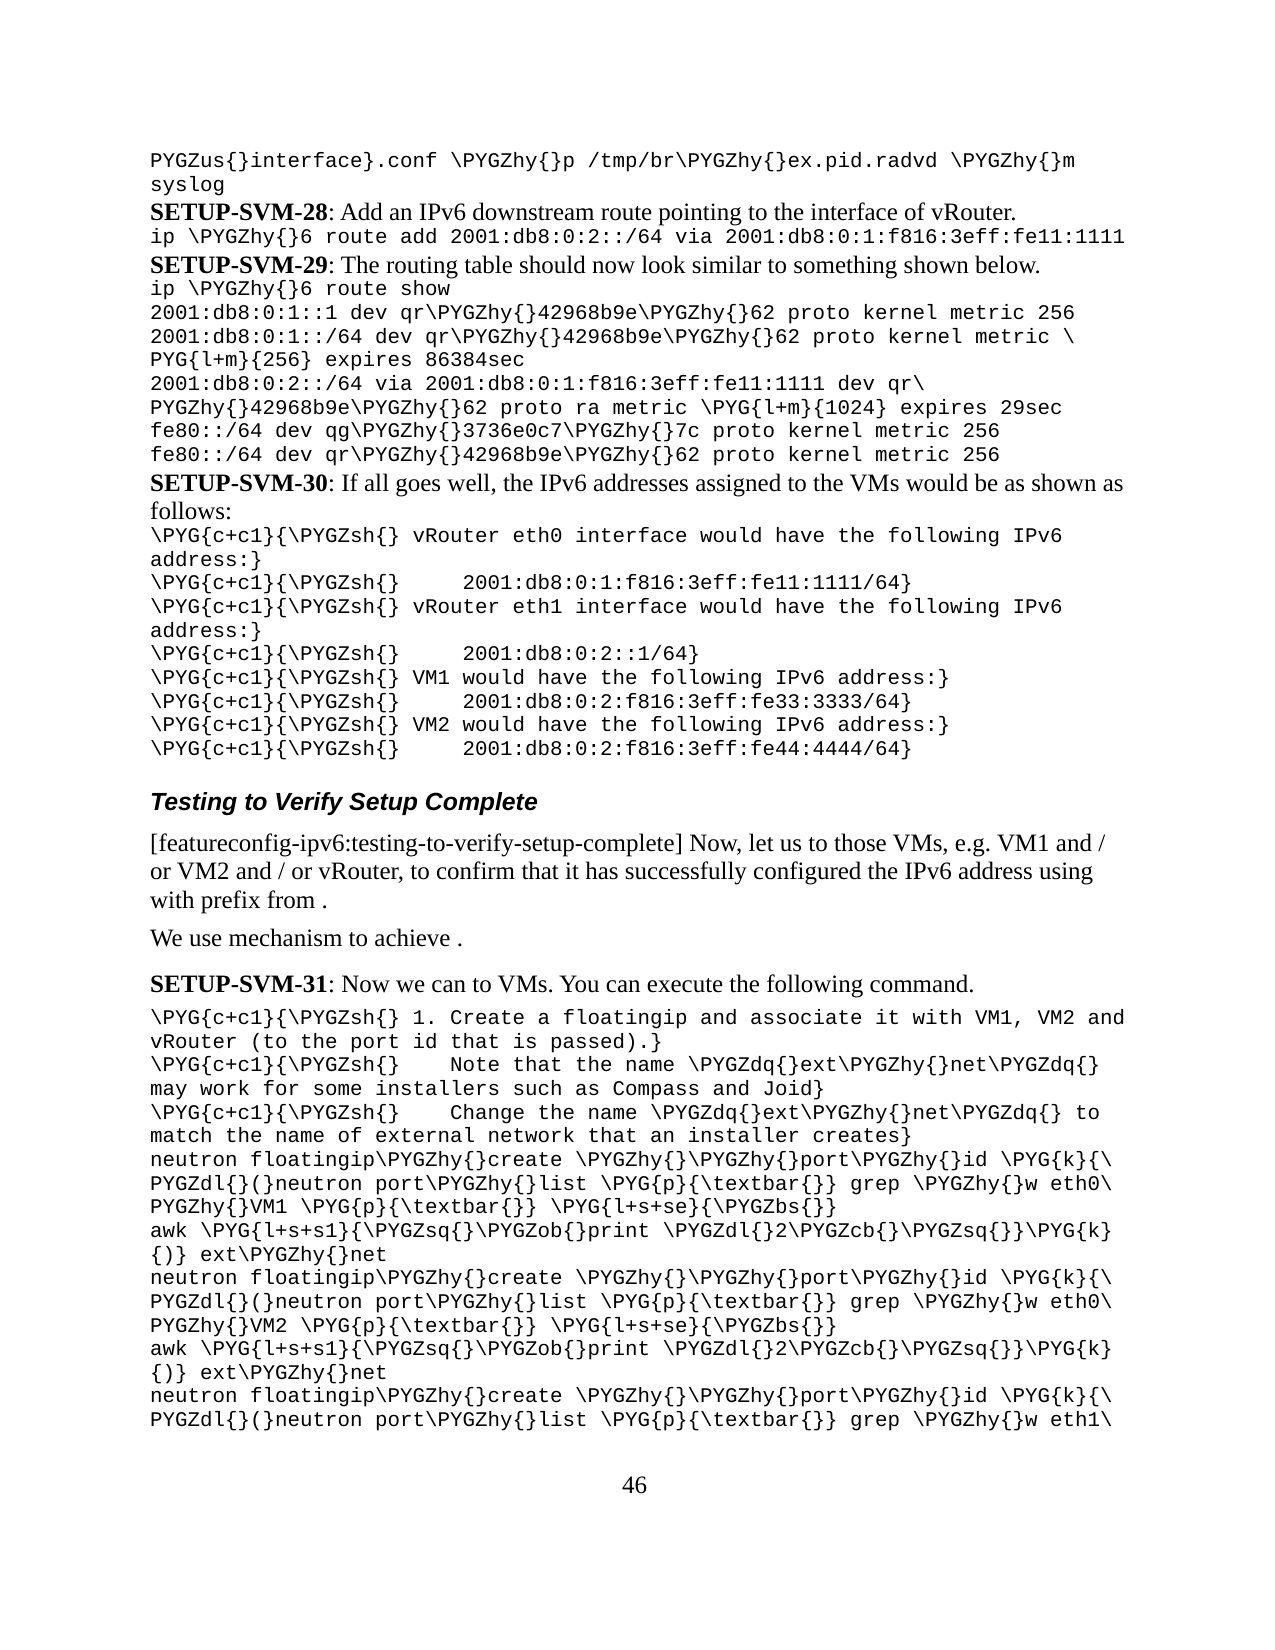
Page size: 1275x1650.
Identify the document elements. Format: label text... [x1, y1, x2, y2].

text 2001:db8:0:1::/64 dev qr\PYGZhy{}42968b9e\PYGZhy{}62 proto kernel metric \PYG{l+m}{256} expires 86384sec [150, 326, 1125, 373]
text neutron floatingip\PYGZhy{}create \PYGZhy{}\PYGZhy{}port\PYGZhy{}id \PYG{k}{\PYGZdl{}(}neutron port\PYGZhy{}list \PYG{p}{\textbar{}} grep \PYGZhy{}w eth0\PYGZhy{}VM2 \PYG{p}{\textbar{}} \PYG{l+s+se}{\PYGZbs{}} [150, 1267, 1125, 1338]
text \PYG{c+c1}{\PYGZsh{} 2001:db8:0:1:f816:3eff:fe11:1111/64} [150, 572, 1125, 596]
text 2001:db8:0:1::1 dev qr\PYGZhy{}42968b9e\PYGZhy{}62 proto kernel metric 256 [150, 302, 1125, 326]
text \PYG{c+c1}{\PYGZsh{} vRouter eth1 interface would have the following IPv6 address:} [150, 596, 1125, 643]
text \PYG{c+c1}{\PYGZsh{} 2001:db8:0:2:f816:3eff:fe44:4444/64} [150, 738, 1125, 762]
text SETUP-SVM-30: If all goes well, the IPv6 addresses assigned to the VMs would be as shown as follows: [150, 468, 1125, 525]
text SETUP-SVM-28: Add an IPv6 downstream route pointing to the interface of vRouter. [150, 197, 1125, 226]
subtitle Testing to Verify Setup Complete [150, 787, 1125, 815]
text \PYG{c+c1}{\PYGZsh{} vRouter eth0 interface would have the following IPv6 address:} [150, 525, 1125, 572]
text [featureconfig-ipv6:testing-to-verify-setup-complete] Now, let us to those VMs, e.g. VM1 and / or VM2 and / or vRouter, to confirm that it has successfully configured the IPv6 address using with prefix from . [150, 828, 1125, 914]
text ip \PYGZhy{}6 route show [150, 278, 1125, 302]
text neutron floatingip\PYGZhy{}create \PYGZhy{}\PYGZhy{}port\PYGZhy{}id \PYG{k}{\PYGZdl{}(}neutron port\PYGZhy{}list \PYG{p}{\textbar{}} grep \PYGZhy{}w eth0\PYGZhy{}VM1 \PYG{p}{\textbar{}} \PYG{l+s+se}{\PYGZbs{}} [150, 1149, 1125, 1220]
text awk \PYG{l+s+s1}{\PYGZsq{}\PYGZob{}print \PYGZdl{}2\PYGZcb{}\PYGZsq{}}\PYG{k}{)} ext\PYGZhy{}net [150, 1338, 1125, 1386]
text \PYG{c+c1}{\PYGZsh{} Change the name \PYGZdq{}ext\PYGZhy{}net\PYGZdq{} to match the name of external network that an installer creates} [150, 1102, 1125, 1149]
text ip \PYGZhy{}6 route add 2001:db8:0:2::/64 via 2001:db8:0:1:f816:3eff:fe11:1111 [150, 226, 1125, 250]
text fe80::/64 dev qg\PYGZhy{}3736e0c7\PYGZhy{}7c proto kernel metric 256 [150, 420, 1125, 444]
text \PYG{c+c1}{\PYGZsh{} 1. Create a floatingip and associate it with VM1, VM2 and vRouter (to the port id that is passed).} [150, 1007, 1125, 1054]
text 2001:db8:0:2::/64 via 2001:db8:0:1:f816:3eff:fe11:1111 dev qr\PYGZhy{}42968b9e\PYGZhy{}62 proto ra metric \PYG{l+m}{1024} expires 29sec [150, 373, 1125, 420]
text SETUP-SVM-29: The routing table should now look similar to something shown below. [150, 250, 1125, 278]
text \PYG{c+c1}{\PYGZsh{} Note that the name \PYGZdq{}ext\PYGZhy{}net\PYGZdq{} may work for some installers such as Compass and Joid} [150, 1054, 1125, 1102]
text \PYG{c+c1}{\PYGZsh{} VM1 would have the following IPv6 address:} [150, 667, 1125, 691]
text awk \PYG{l+s+s1}{\PYGZsq{}\PYGZob{}print \PYGZdl{}2\PYGZcb{}\PYGZsq{}}\PYG{k}{)} ext\PYGZhy{}net [150, 1220, 1125, 1267]
text neutron floatingip\PYGZhy{}create \PYGZhy{}\PYGZhy{}port\PYGZhy{}id \PYG{k}{\PYGZdl{}(}neutron port\PYGZhy{}list \PYG{p}{\textbar{}} grep \PYGZhy{}w eth1\ [150, 1386, 1125, 1433]
text We use mechanism to achieve . [150, 923, 1125, 952]
text \PYG{c+c1}{\PYGZsh{} 2001:db8:0:2::1/64} [150, 643, 1125, 667]
text \PYG{c+c1}{\PYGZsh{} 2001:db8:0:2:f816:3eff:fe33:3333/64} [150, 691, 1125, 714]
text PYGZus{}interface}.conf \PYGZhy{}p /tmp/br\PYGZhy{}ex.pid.radvd \PYGZhy{}m syslog [150, 150, 1125, 197]
text \PYG{c+c1}{\PYGZsh{} VM2 would have the following IPv6 address:} [150, 714, 1125, 738]
text fe80::/64 dev qr\PYGZhy{}42968b9e\PYGZhy{}62 proto kernel metric 256 [150, 444, 1125, 468]
text SETUP-SVM-31: Now we can to VMs. You can execute the following command. [150, 969, 1125, 998]
